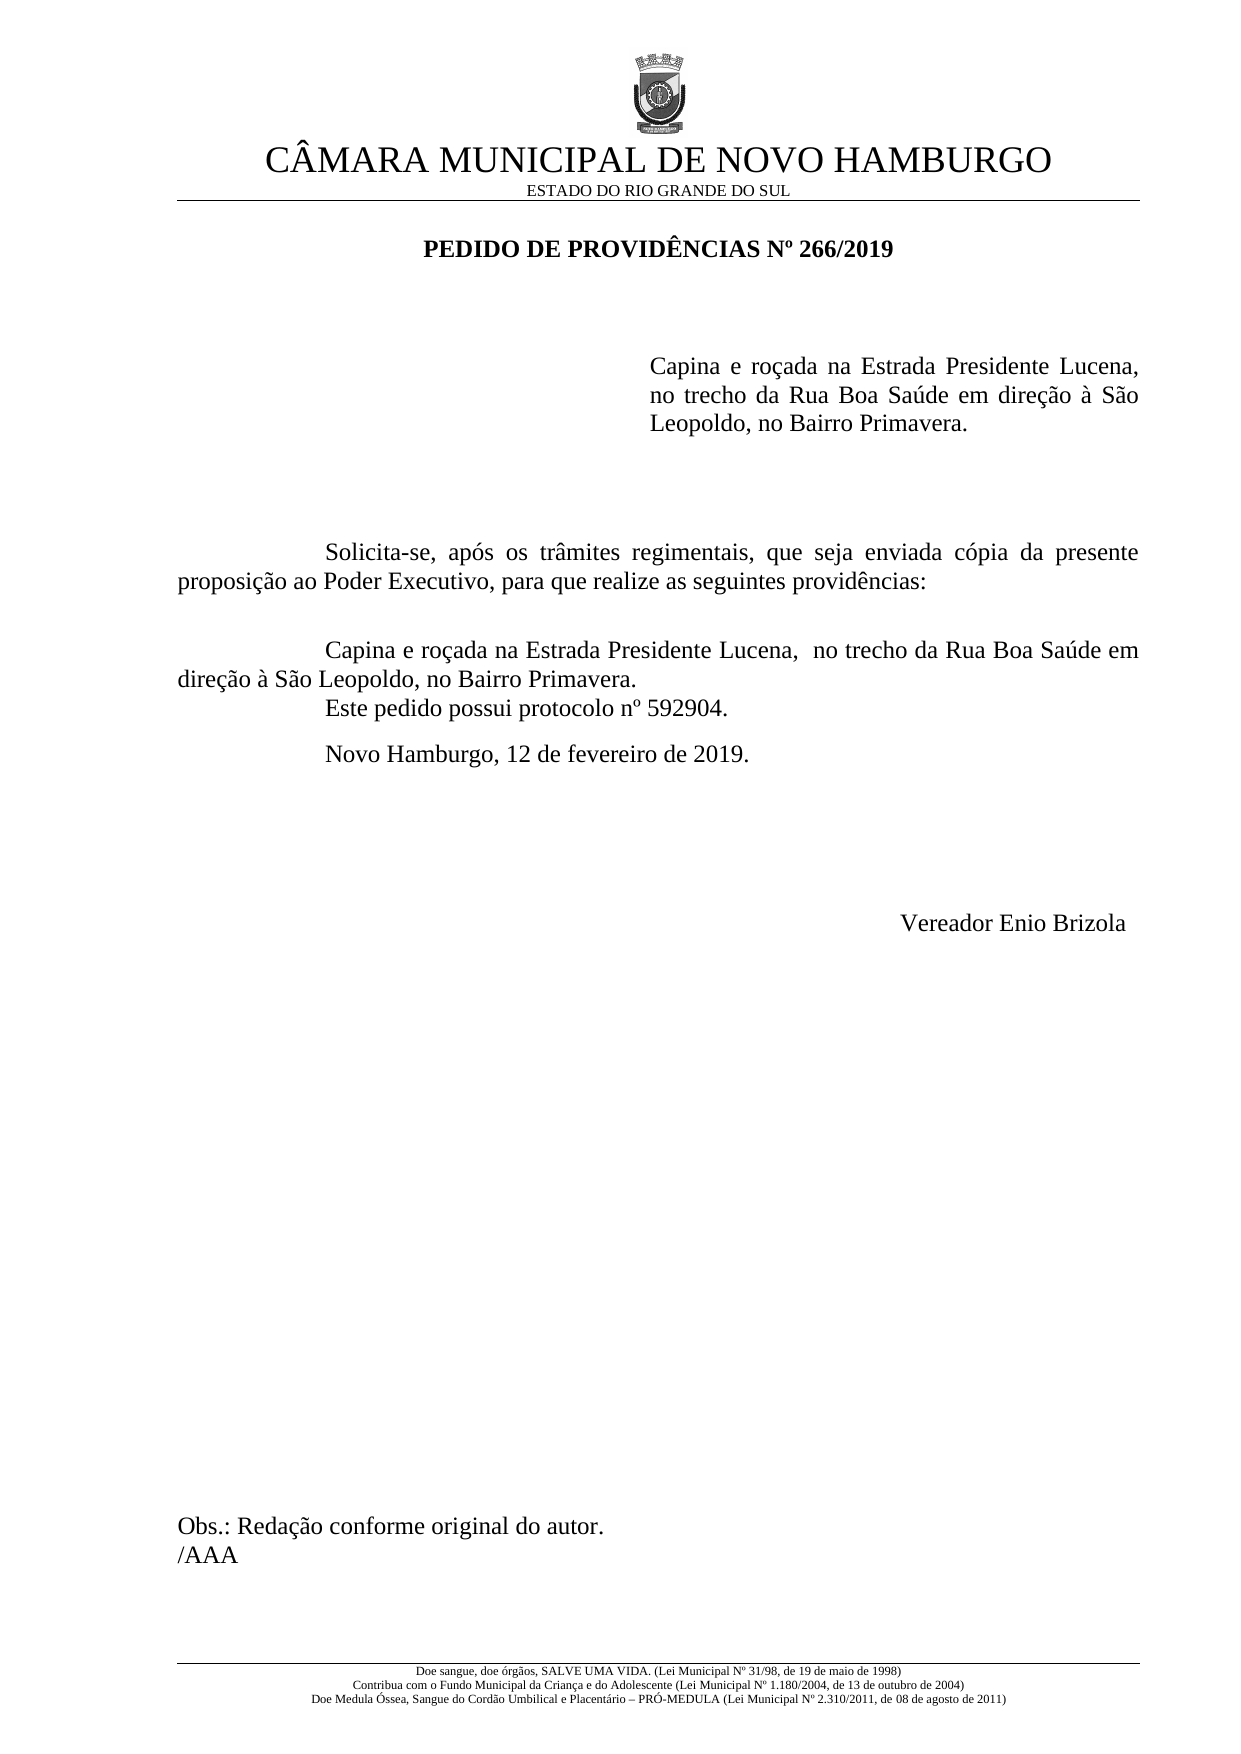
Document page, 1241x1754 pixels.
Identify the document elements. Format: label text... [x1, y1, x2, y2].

text Solicita-se, após os trâmites regimentais, que seja enviada cópia da presente proposição ao Poder Executivo, para que realize as seguintes providências: [177, 537, 1140, 595]
text Vereador Enio Brizola [886, 908, 1140, 936]
text Capina e roçada na Estrada Presidente Lucena, no trecho da Rua Boa Saúde em direção à São Leopoldo, no Bairro Primavera. [177, 636, 1140, 693]
text PEDIDO DE PROVIDÊNCIAS Nº 266/2019 [177, 234, 1140, 262]
text Novo Hamburgo, 12 de fevereiro de 2019. [177, 739, 1140, 768]
text Este pedido possui protocolo nº 592904. [177, 693, 1140, 722]
text Capina e roçada na Estrada Presidente Lucena, no trecho da Rua Boa Saúde em direção à São Leopoldo, no Bairro Primavera. [649, 351, 1140, 437]
text Obs.: Redação conforme original do autor. [177, 1511, 1140, 1540]
text /AAA [177, 1540, 1140, 1569]
